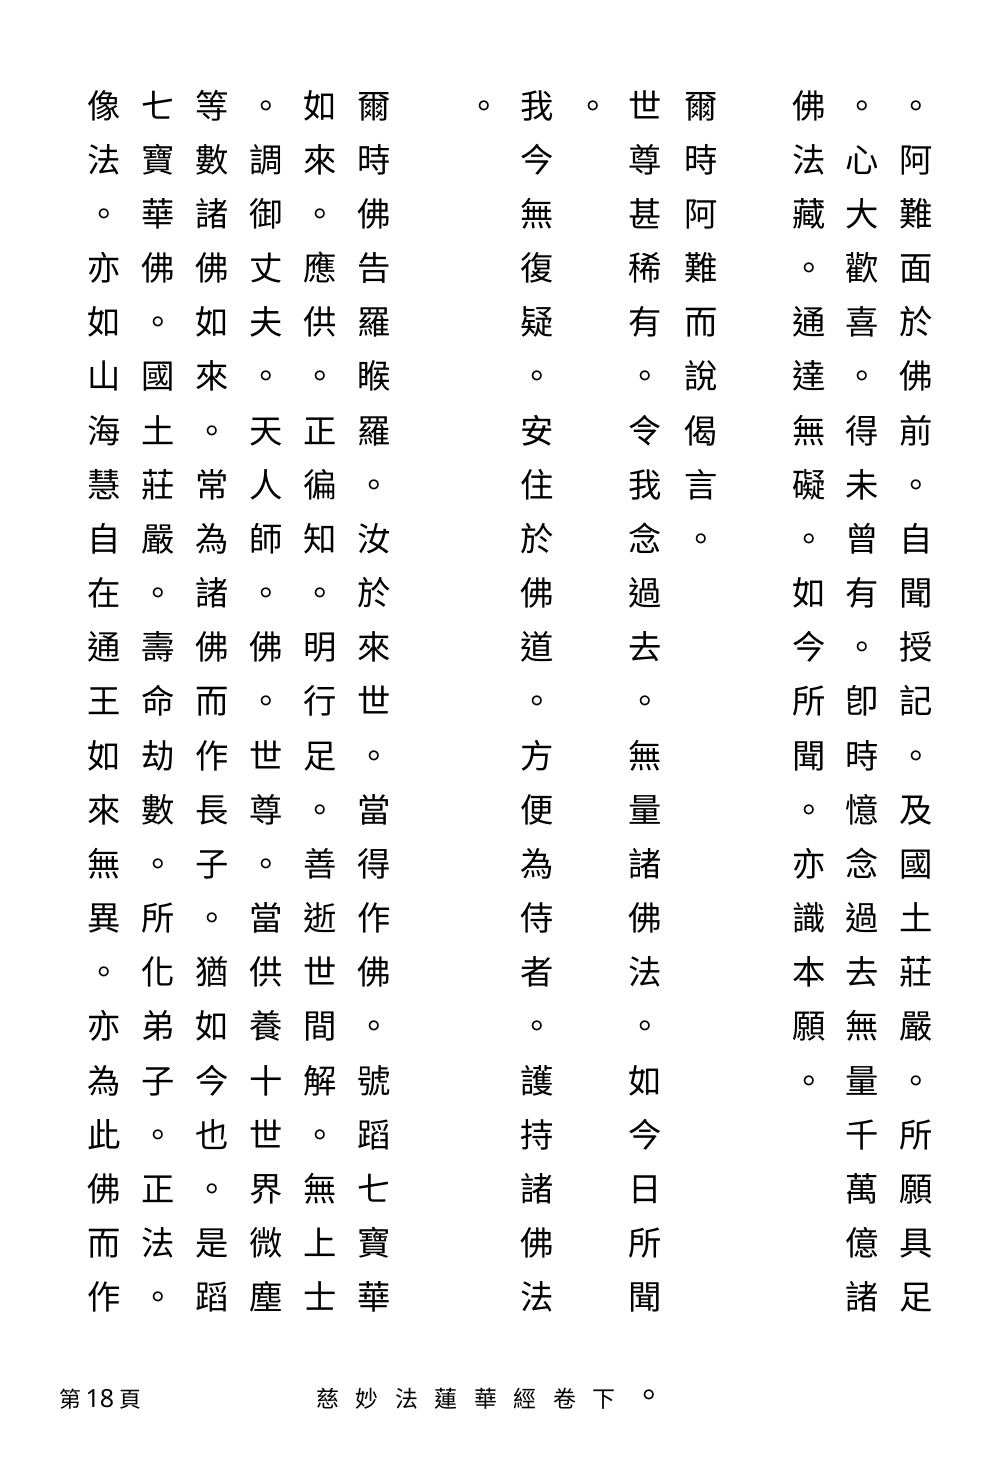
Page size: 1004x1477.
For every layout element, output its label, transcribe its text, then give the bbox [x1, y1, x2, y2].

text 爾時佛告羅睺羅。汝於來世。當得作佛。號蹈七寶華如來。應供。正徧知。明行足。善逝世間解。無上士。調御丈夫。天人師。佛。世尊。當供養十世界微塵等數諸佛如來。常為諸佛而作長子。猶如今也。是蹈七寶華佛。國土莊嚴。壽命劫數。所化弟子。正法。像法。亦如山海慧自在通王如來無異。亦為此佛而作長子。過是已後。當得阿耨多羅三藐三菩提。 [78, 88, 403, 1363]
text 爾時阿難而說偈言。 [674, 88, 728, 1363]
text 我今無復疑。安住於佛道。方便為侍者。護持諸佛法。 [457, 88, 566, 1363]
text 世尊甚稀有。令我念過去。無量諸佛法。如今日所聞。 [566, 88, 674, 1363]
text 爾時世尊知諸菩薩。心之所念。而告之曰。諸善男子。我與阿難等。於空王佛所。同時發阿耨多羅三藐三菩提心。阿難常樂多聞。我常勤精進。是故我已得成阿耨多羅三藐三菩提。而阿難護持我法。亦護將來諸佛法藏。教化成就諸菩薩衆。其本願如是。故獲斯記。阿難面於佛前。自聞授記。及國土莊嚴。所願具足。心大歡喜。得未曾有。卽時憶念過去無量千萬億諸佛法藏。通達無礙。如今所聞。亦識本願。 [782, 88, 945, 1363]
